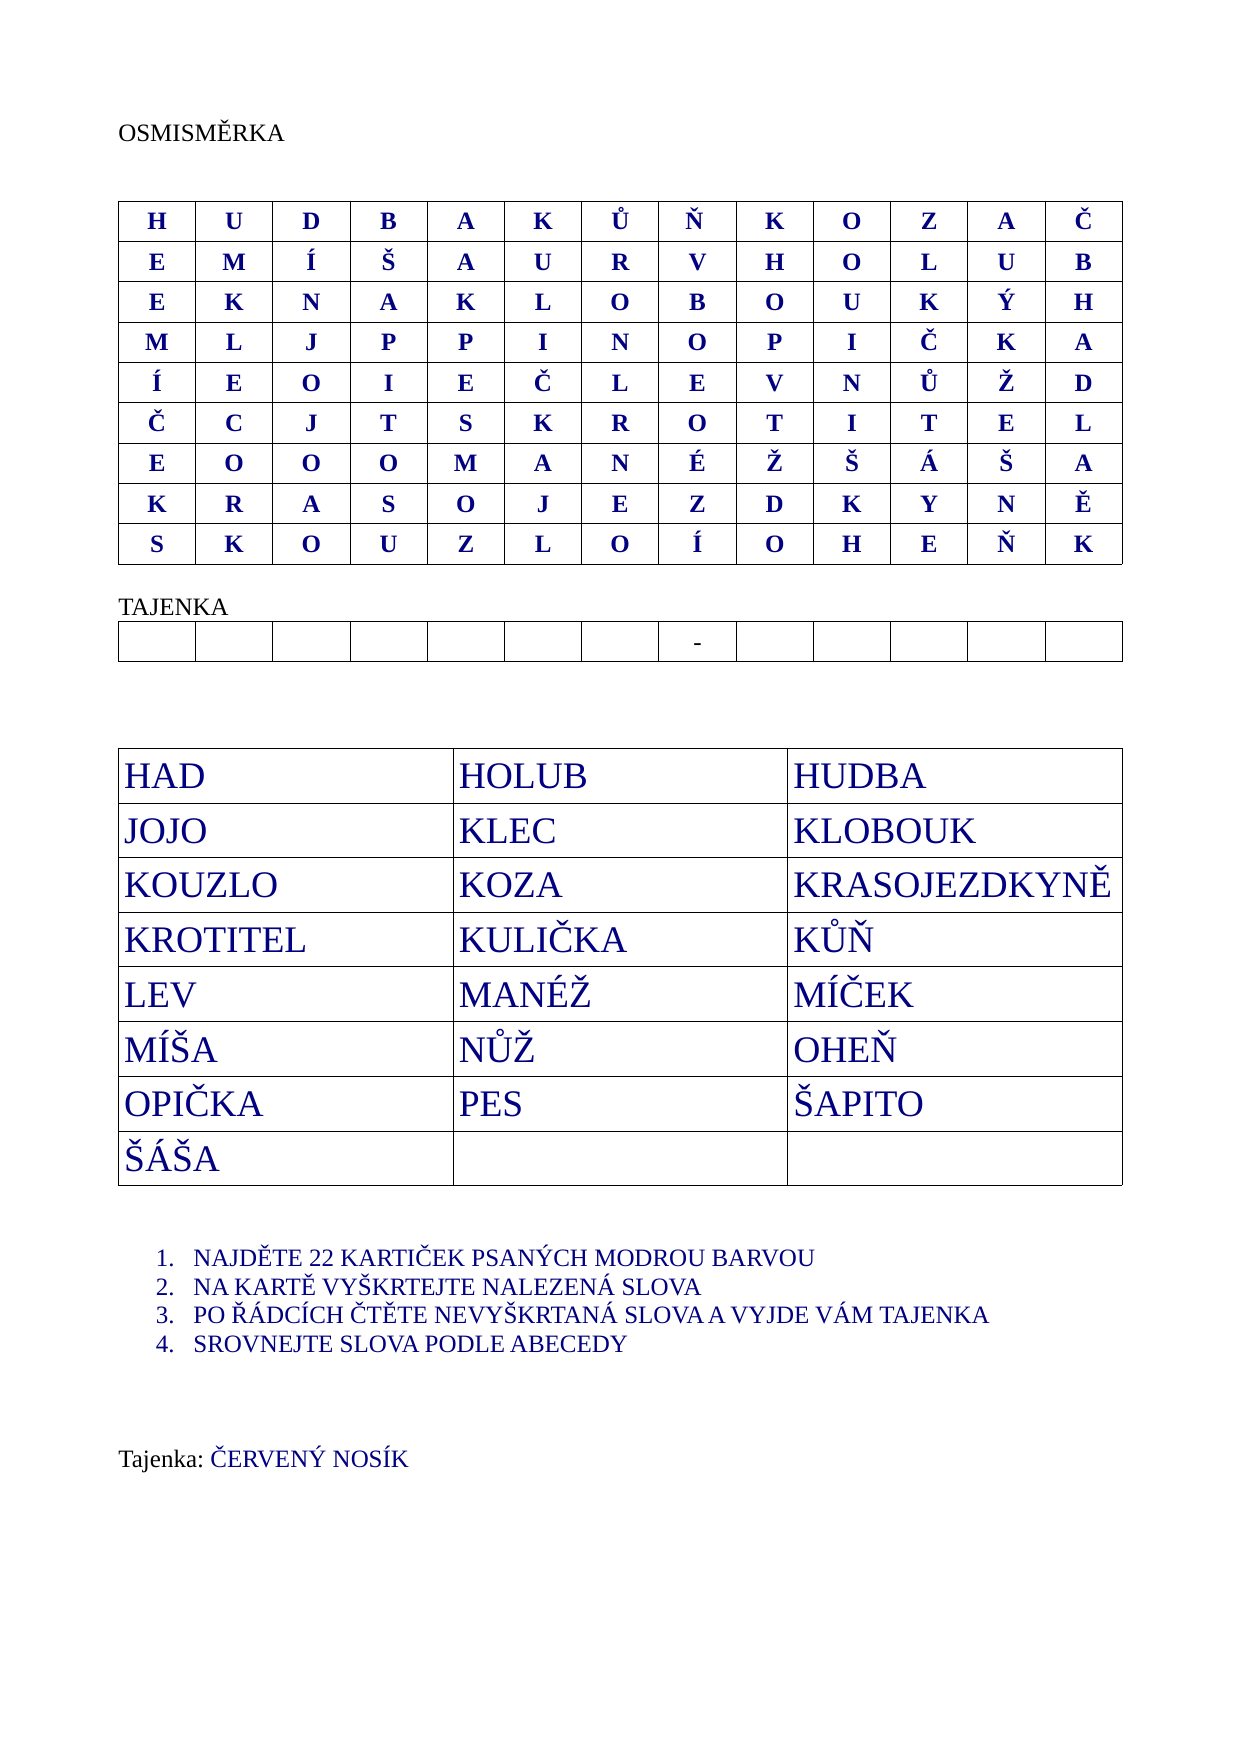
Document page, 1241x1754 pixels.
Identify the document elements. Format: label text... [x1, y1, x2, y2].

table_header A [428, 202, 504, 241]
table_cell Í [273, 242, 350, 281]
table_cell E [428, 363, 504, 402]
table_cell Č [505, 363, 581, 402]
table_cell O [428, 484, 504, 523]
table_cell Z [659, 484, 736, 523]
table_cell V [659, 242, 736, 281]
table_cell K [196, 524, 272, 563]
table_cell H [737, 242, 813, 281]
table_header K [505, 202, 581, 241]
table_header Ů [582, 202, 658, 241]
table_cell U [505, 242, 581, 281]
table_cell U [814, 282, 890, 322]
table_cell K [814, 484, 890, 523]
table_cell Ž [968, 363, 1045, 402]
table_cell N [814, 363, 890, 402]
table_header HOLUB [454, 749, 787, 802]
table_cell KLOBOUK [788, 804, 1122, 857]
text TAJENKA [118, 592, 1122, 621]
table_header B [351, 202, 427, 241]
table_cell ŠAPITO [788, 1077, 1122, 1131]
table_header [814, 622, 890, 661]
table_cell Š [814, 444, 890, 483]
table_cell Á [891, 444, 967, 483]
table_cell E [659, 363, 736, 402]
table_cell C [196, 403, 272, 442]
table_cell T [737, 403, 813, 442]
table_cell O [351, 444, 427, 483]
table_cell D [737, 484, 813, 523]
table_header K [737, 202, 813, 241]
table_cell N [582, 444, 658, 483]
table_cell M [428, 444, 504, 483]
table_cell L [196, 323, 272, 362]
table_cell KRASOJEZDKYNĚ [788, 858, 1122, 912]
table_cell E [582, 484, 658, 523]
table_header [119, 622, 195, 661]
table_cell B [1046, 242, 1122, 281]
table_cell K [1046, 524, 1122, 563]
table_cell ŠÁŠA [119, 1132, 453, 1185]
list SROVNEJTE SLOVA PODLE ABECEDY [156, 1329, 1122, 1358]
table_cell N [968, 484, 1045, 523]
table_header [273, 622, 350, 661]
table_cell [788, 1132, 1122, 1185]
table_cell Ž [737, 444, 813, 483]
table_header A [968, 202, 1045, 241]
table_cell E [119, 444, 195, 483]
text OSMISMĚRKA [118, 118, 1122, 147]
table_header - [659, 622, 736, 661]
table_cell P [737, 323, 813, 362]
table_header [1046, 622, 1122, 661]
table_header Z [891, 202, 967, 241]
table_cell L [891, 242, 967, 281]
table_cell KROTITEL [119, 913, 453, 966]
table_cell U [351, 524, 427, 563]
table_header Č [1046, 202, 1122, 241]
table_cell L [505, 524, 581, 563]
table_cell K [428, 282, 504, 322]
table_cell Í [659, 524, 736, 563]
table_cell R [582, 242, 658, 281]
table_cell O [659, 403, 736, 442]
table_cell I [505, 323, 581, 362]
table_header [351, 622, 427, 661]
table_header D [273, 202, 350, 241]
list NA KARTĚ VYŠKRTEJTE NALEZENÁ SLOVA [156, 1272, 1122, 1300]
table_cell O [737, 524, 813, 563]
table_cell A [273, 484, 350, 523]
table_cell K [891, 282, 967, 322]
table_cell KOZA [454, 858, 787, 912]
table_cell M [119, 323, 195, 362]
table_cell MÍČEK [788, 967, 1122, 1021]
table_cell E [119, 242, 195, 281]
table_cell MÍŠA [119, 1022, 453, 1076]
table_cell KLEC [454, 804, 787, 857]
table_cell P [428, 323, 504, 362]
table_cell O [659, 323, 736, 362]
table_header [891, 622, 967, 661]
table_cell V [737, 363, 813, 402]
table_cell I [351, 363, 427, 402]
table_cell O [273, 363, 350, 402]
table_cell K [968, 323, 1045, 362]
table_cell Č [891, 323, 967, 362]
table_cell [454, 1132, 787, 1185]
table_cell Ý [968, 282, 1045, 322]
table_cell S [351, 484, 427, 523]
table_cell T [351, 403, 427, 442]
table_cell L [582, 363, 658, 402]
table_cell O [582, 524, 658, 563]
table_cell J [273, 403, 350, 442]
table_cell S [119, 524, 195, 563]
table_header [505, 622, 581, 661]
table_cell O [273, 524, 350, 563]
table_cell J [505, 484, 581, 523]
table_cell L [505, 282, 581, 322]
table_header [582, 622, 658, 661]
table_cell KULIČKA [454, 913, 787, 966]
list PO ŘÁDCÍCH ČTĚTE NEVYŠKRTANÁ SLOVA A VYJDE VÁM TAJENKA [156, 1300, 1122, 1329]
list NAJDĚTE 22 KARTIČEK PSANÝCH MODROU BARVOU [156, 1243, 1122, 1272]
table_cell Ě [1046, 484, 1122, 523]
table_header HUDBA [788, 749, 1122, 802]
table_cell Š [351, 242, 427, 281]
table_cell O [737, 282, 813, 322]
table_cell K [505, 403, 581, 442]
table_cell Š [968, 444, 1045, 483]
table_cell PES [454, 1077, 787, 1131]
table_cell M [196, 242, 272, 281]
table_header H [119, 202, 195, 241]
table_cell B [659, 282, 736, 322]
table_cell KŮŇ [788, 913, 1122, 966]
table_cell H [814, 524, 890, 563]
table_header U [196, 202, 272, 241]
table_cell O [196, 444, 272, 483]
table_cell J [273, 323, 350, 362]
table_header [737, 622, 813, 661]
table_cell U [968, 242, 1045, 281]
table_cell E [119, 282, 195, 322]
table_cell OPIČKA [119, 1077, 453, 1131]
table_cell H [1046, 282, 1122, 322]
table_cell N [273, 282, 350, 322]
table_cell A [1046, 323, 1122, 362]
table_cell A [428, 242, 504, 281]
table_cell N [582, 323, 658, 362]
table_cell A [1046, 444, 1122, 483]
table_header [196, 622, 272, 661]
table_cell Í [119, 363, 195, 402]
table_cell I [814, 323, 890, 362]
table_header O [814, 202, 890, 241]
table_cell L [1046, 403, 1122, 442]
table_cell Z [428, 524, 504, 563]
table_cell E [968, 403, 1045, 442]
table_header HAD [119, 749, 453, 802]
table_cell Č [119, 403, 195, 442]
table_cell K [119, 484, 195, 523]
table_cell A [351, 282, 427, 322]
table_cell O [273, 444, 350, 483]
table_cell K [196, 282, 272, 322]
table_cell T [891, 403, 967, 442]
table_cell I [814, 403, 890, 442]
table_cell Ů [891, 363, 967, 402]
table_cell R [582, 403, 658, 442]
table_cell NŮŽ [454, 1022, 787, 1076]
table_cell A [505, 444, 581, 483]
table_header Ň [659, 202, 736, 241]
table_cell R [196, 484, 272, 523]
table_cell O [582, 282, 658, 322]
table_cell LEV [119, 967, 453, 1021]
table_header [968, 622, 1045, 661]
table_cell E [196, 363, 272, 402]
table_header [428, 622, 504, 661]
table_cell MANÉŽ [454, 967, 787, 1021]
table_cell Ň [968, 524, 1045, 563]
text Tajenka: ČERVENÝ NOSÍK [118, 1444, 1122, 1473]
table_cell O [814, 242, 890, 281]
table_cell E [891, 524, 967, 563]
table_cell KOUZLO [119, 858, 453, 912]
table_cell JOJO [119, 804, 453, 857]
table_cell É [659, 444, 736, 483]
table_cell OHEŇ [788, 1022, 1122, 1076]
table_cell S [428, 403, 504, 442]
table_cell Y [891, 484, 967, 523]
table_cell P [351, 323, 427, 362]
table_cell D [1046, 363, 1122, 402]
